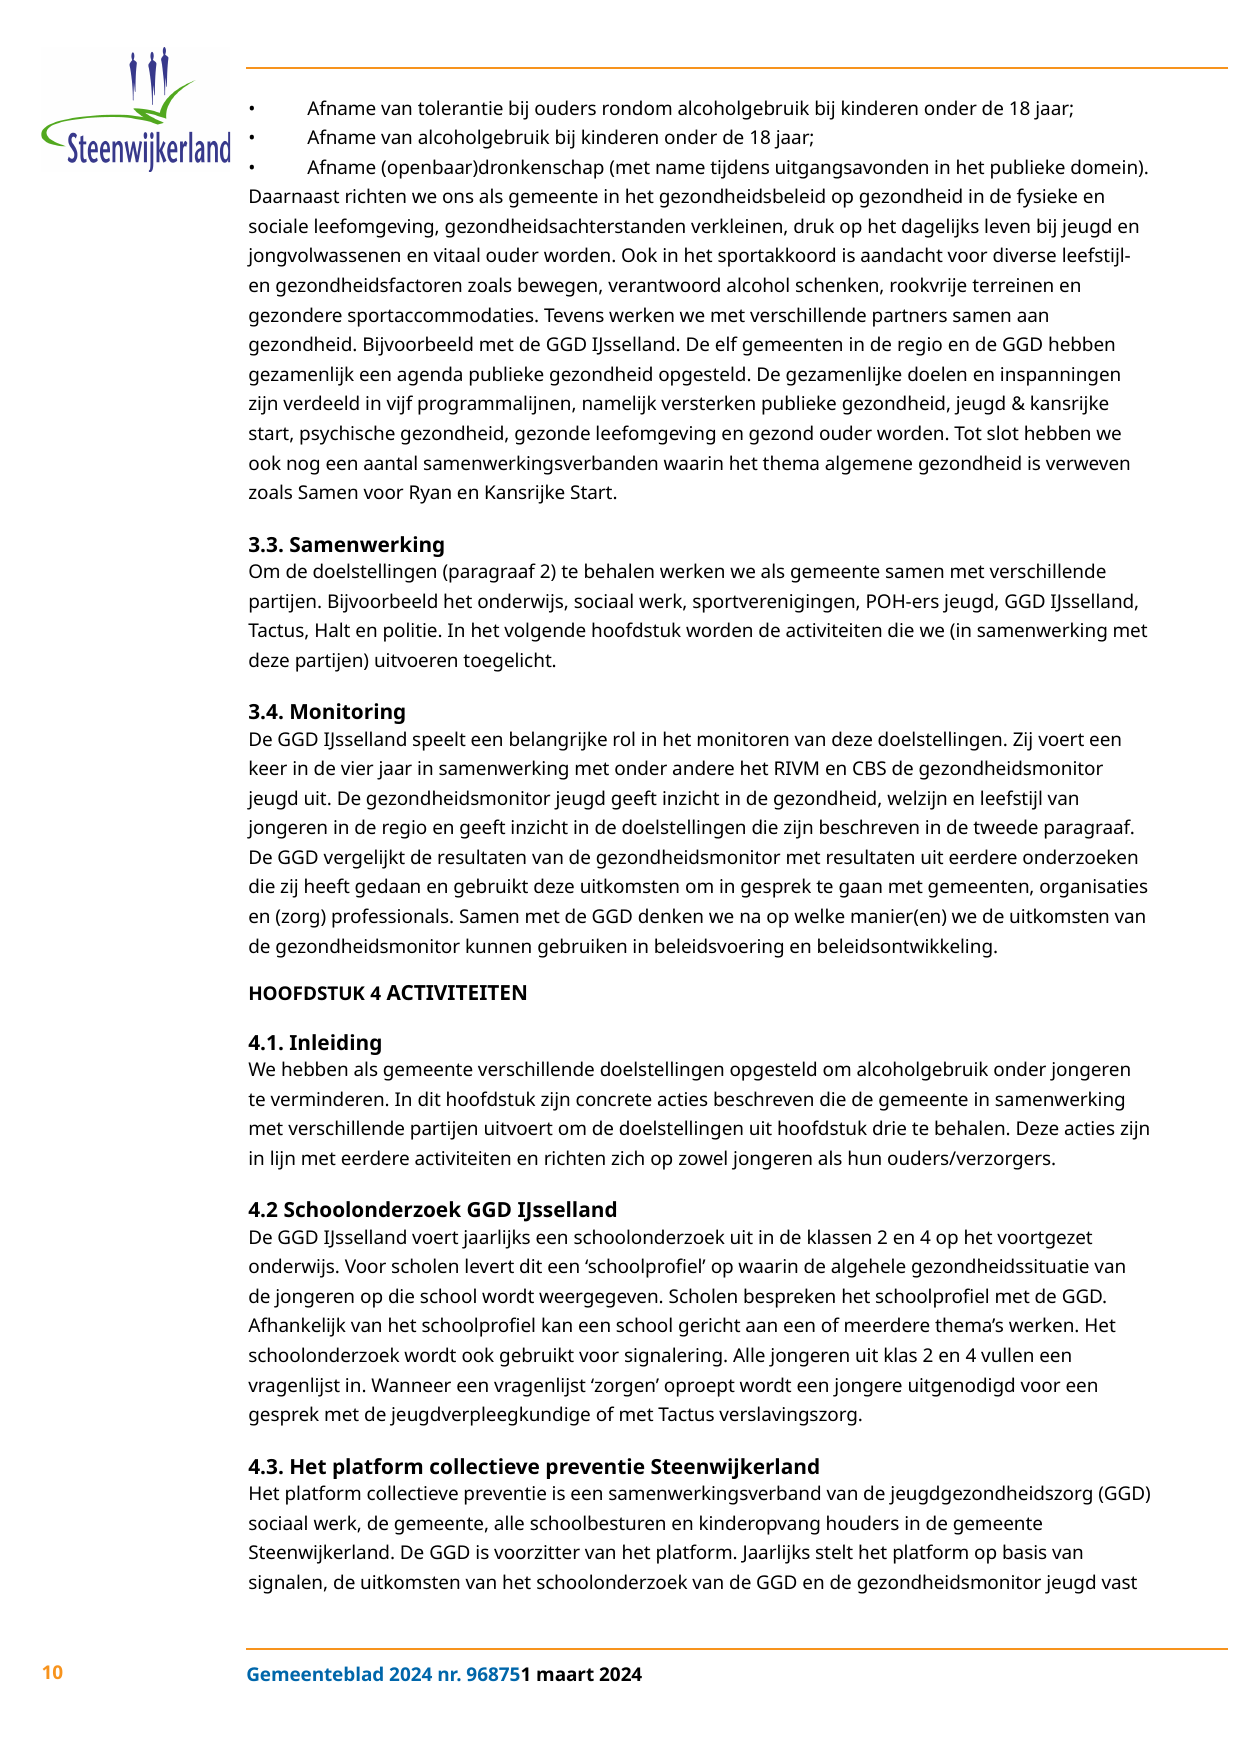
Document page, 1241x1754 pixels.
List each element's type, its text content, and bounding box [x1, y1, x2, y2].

text HOOFDSTUK 4 ACTIVITEITEN [248, 978, 1152, 1007]
text 4.3. Het platform collectieve preventie Steenwijkerland [248, 1452, 1152, 1480]
text De GGD IJsselland speelt een belangrijke rol in het monitoren van deze doelstellingen. Zij voert een keer in de vier jaar in samenwerking met onder andere het RIVM en CBS de gezondheidsmonitor jeugd uit. De gezondheidsmonitor jeugd geeft inzicht in de gezondheid, welzijn en leefstijl van jongeren in de regio en geeft inzicht in de doelstellingen die zijn beschreven in de tweede paragraaf. De GGD vergelijkt de resultaten van de gezondheidsmonitor met resultaten uit eerdere onderzoeken die zij heeft gedaan en gebruikt deze uitkomsten om in gesprek te gaan met gemeenten, organisaties en (zorg) professionals. Samen met de GGD denken we na op welke manier(en) we de uitkomsten van de gezondheidsmonitor kunnen gebruiken in beleidsvoering en beleidsontwikkeling. [248, 726, 1152, 959]
text 4.1. Inleiding [248, 1028, 1152, 1056]
text Om de doelstellingen (paragraaf 2) te behalen werken we als gemeente samen met verschillende partijen. Bijvoorbeeld het onderwijs, sociaal werk, sportverenigingen, POH-ers jeugd, GGD IJsselland, Tactus, Halt en politie. In het volgende hoofdstuk worden de activiteiten die we (in samenwerking met deze partijen) uitvoeren toegelicht. [248, 558, 1152, 673]
list Afname (openbaar)dronkenschap (met name tijdens uitgangsavonden in het publieke domein). [248, 154, 1152, 180]
text Daarnaast richten we ons als gemeente in het gezondheidsbeleid op gezondheid in de fysieke en sociale leefomgeving, gezondheidsachterstanden verkleinen, druk op het dagelijks leven bij jeugd en jongvolwassenen en vitaal ouder worden. Ook in het sportakkoord is aandacht voor diverse leefstijl- en gezondheidsfactoren zoals bewegen, verantwoord alcohol schenken, rookvrije terreinen en gezondere sportaccommodaties. Tevens werken we met verschillende partners samen aan gezondheid. Bijvoorbeeld met de GGD IJsselland. De elf gemeenten in de regio en de GGD hebben gezamenlijk een agenda publieke gezondheid opgesteld. De gezamenlijke doelen en inspanningen zijn verdeeld in vijf programmalijnen, namelijk versterken publieke gezondheid, jeugd & kansrijke start, psychische gezondheid, gezonde leefomgeving en gezond ouder worden. Tot slot hebben we ook nog een aantal samenwerkingsverbanden waarin het thema algemene gezondheid is verweven zoals Samen voor Ryan en Kansrijke Start. [248, 183, 1152, 505]
list Afname van alcoholgebruik bij kinderen onder de 18 jaar; [248, 124, 1152, 150]
list Afname van tolerantie bij ouders rondom alcoholgebruik bij kinderen onder de 18 jaar; [248, 95, 1152, 121]
text 3.3. Samenwerking [248, 530, 1152, 558]
text We hebben als gemeente verschillende doelstellingen opgesteld om alcoholgebruik onder jongeren te verminderen. In dit hoofdstuk zijn concrete acties beschreven die de gemeente in samenwerking met verschillende partijen uitvoert om de doelstellingen uit hoofdstuk drie te behalen. Deze acties zijn in lijn met eerdere activiteiten en richten zich op zowel jongeren als hun ouders/verzorgers. [248, 1056, 1152, 1171]
picture [41, 47, 231, 172]
text Het platform collectieve preventie is een samenwerkingsverband van de jeugdgezondheidszorg (GGD) sociaal werk, de gemeente, alle schoolbesturen en kinderopvang houders in de gemeente Steenwijkerland. De GGD is voorzitter van het platform. Jaarlijks stelt het platform op basis van signalen, de uitkomsten van het schoolonderzoek van de GGD en de gezondheidsmonitor jeugd vast [248, 1480, 1152, 1595]
text 3.4. Monitoring [248, 697, 1152, 726]
text 4.2 Schoolonderzoek GGD IJsselland [248, 1195, 1152, 1224]
text De GGD IJsselland voert jaarlijks een schoolonderzoek uit in de klassen 2 en 4 op het voortgezet onderwijs. Voor scholen levert dit een ‘schoolprofiel’ op waarin de algehele gezondheidssituatie van de jongeren op die school wordt weergegeven. Scholen bespreken het schoolprofiel met de GGD. Afhankelijk van het schoolprofiel kan een school gericht aan een of meerdere thema’s werken. Het schoolonderzoek wordt ook gebruikt voor signalering. Alle jongeren uit klas 2 en 4 vullen een vragenlijst in. Wanneer een vragenlijst ‘zorgen’ oproept wordt een jongere uitgenodigd voor een gesprek met de jeugdverpleegkundige of met Tactus verslavingszorg. [248, 1224, 1152, 1427]
